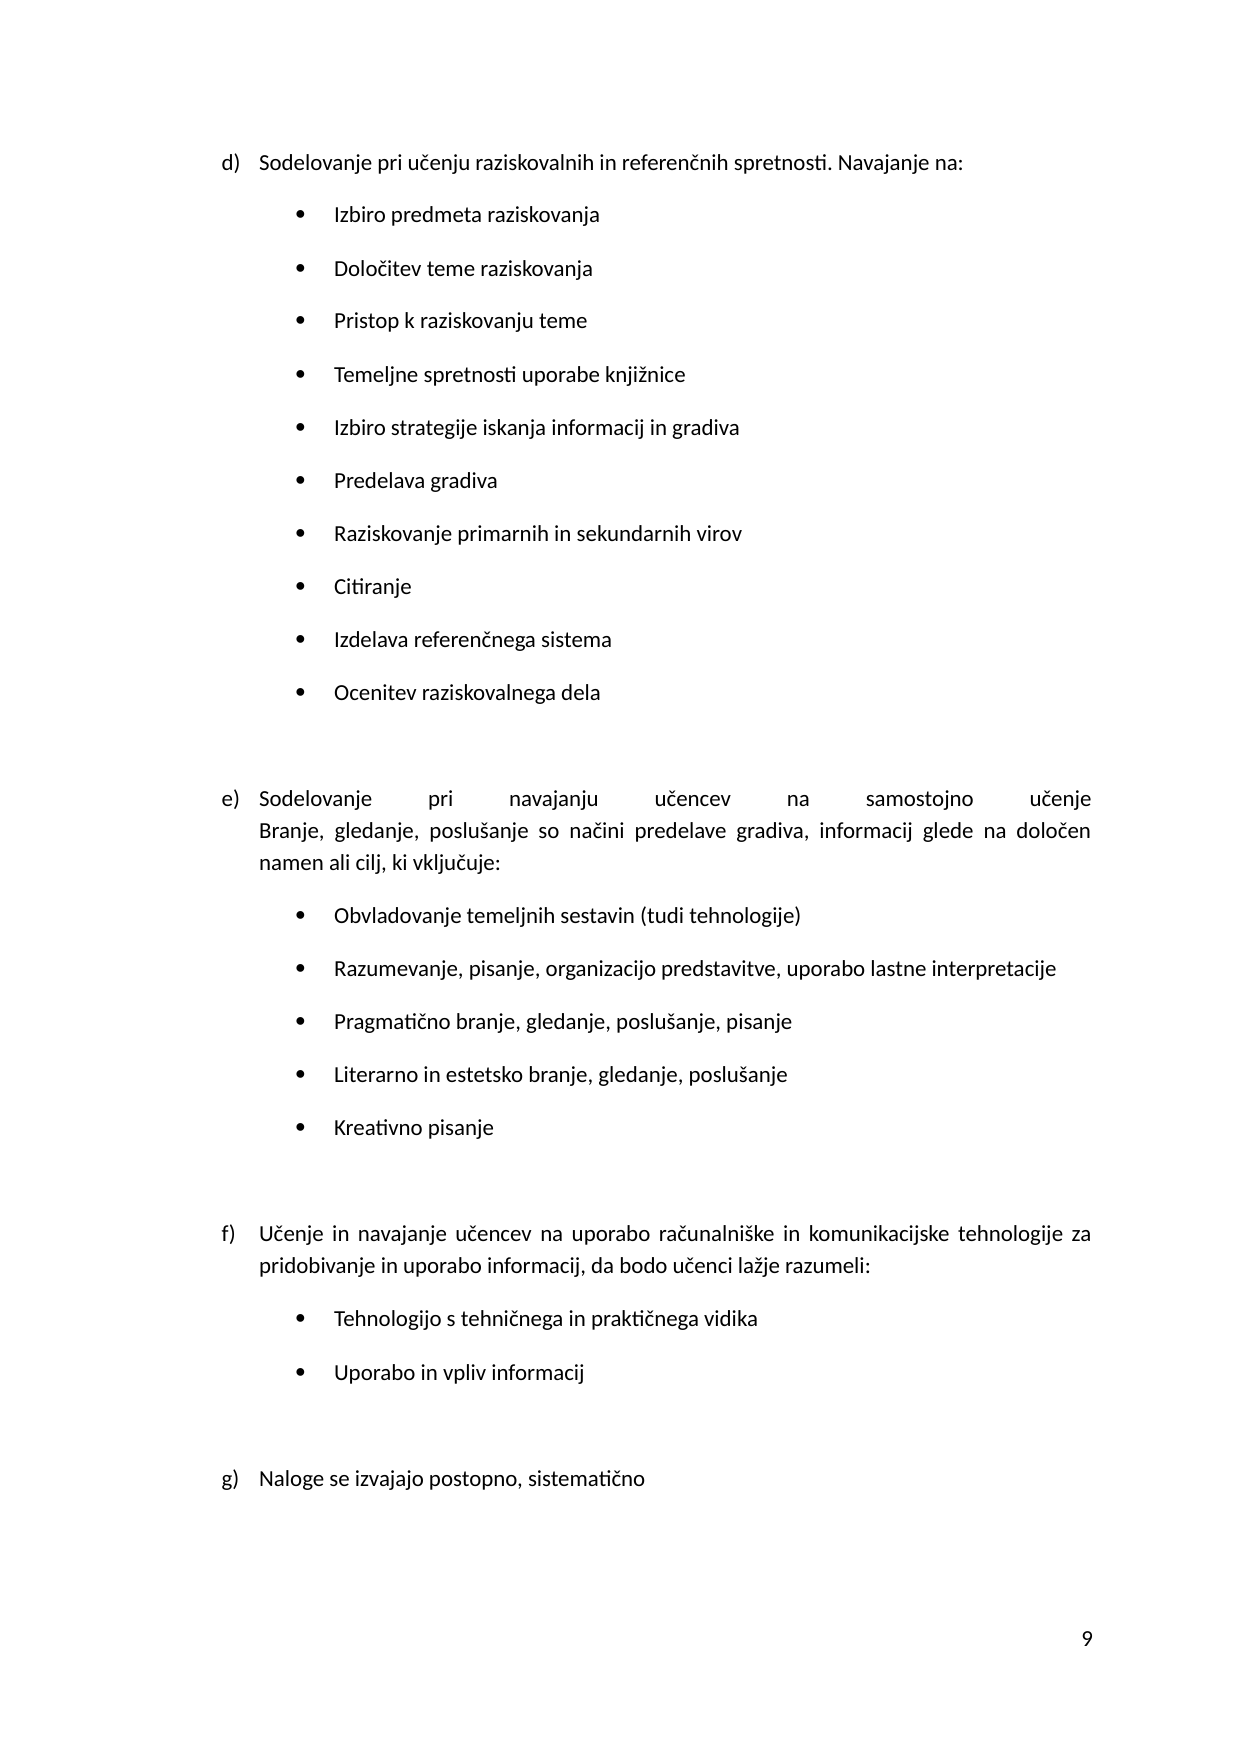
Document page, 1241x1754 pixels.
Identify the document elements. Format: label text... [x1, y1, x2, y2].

list Temeljne spretnosti uporabe knjižnice [296, 360, 1093, 388]
list Naloge se izvajajo postopno, sistematično [221, 1464, 1093, 1492]
list Sodelovanje pri učenju raziskovalnih in referenčnih spretnosti. Navajanje na: [221, 148, 1093, 176]
list Predelava gradiva [296, 466, 1093, 494]
list Literarno in estetsko branje, gledanje, poslušanje [296, 1060, 1093, 1088]
list Učenje in navajanje učencev na uporabo računalniške in komunikacijske tehnologije za pridobivanje in uporabo informacij, da bodo učenci lažje razumeli: [221, 1219, 1093, 1279]
list Ocenitev raziskovalnega dela [296, 678, 1093, 706]
list Tehnologijo s tehničnega in praktičnega vidika [296, 1304, 1093, 1333]
list Citiranje [296, 572, 1093, 600]
list Obvladovanje temeljnih sestavin (tudi tehnologije) [296, 901, 1093, 929]
list Pristop k raziskovanju teme [296, 307, 1093, 335]
list Kreativno pisanje [296, 1113, 1093, 1141]
list Razumevanje, pisanje, organizacijo predstavitve, uporabo lastne interpretacije [296, 954, 1093, 982]
list Izdelava referenčnega sistema [296, 625, 1093, 653]
list Izbiro predmeta raziskovanja [296, 201, 1093, 229]
list Določitev teme raziskovanja [296, 254, 1093, 282]
list Pragmatično branje, gledanje, poslušanje, pisanje [296, 1007, 1093, 1035]
list Uporabo in vpliv informacij [296, 1358, 1093, 1386]
list Sodelovanje pri navajanju učencev na samostojno učenje Branje, gledanje, poslušanje so načini predelave gradiva, informacij glede na določen namen ali cilj, ki vključuje: [221, 784, 1093, 876]
list Izbiro strategije iskanja informacij in gradiva [296, 413, 1093, 441]
list Raziskovanje primarnih in sekundarnih virov [296, 519, 1093, 547]
